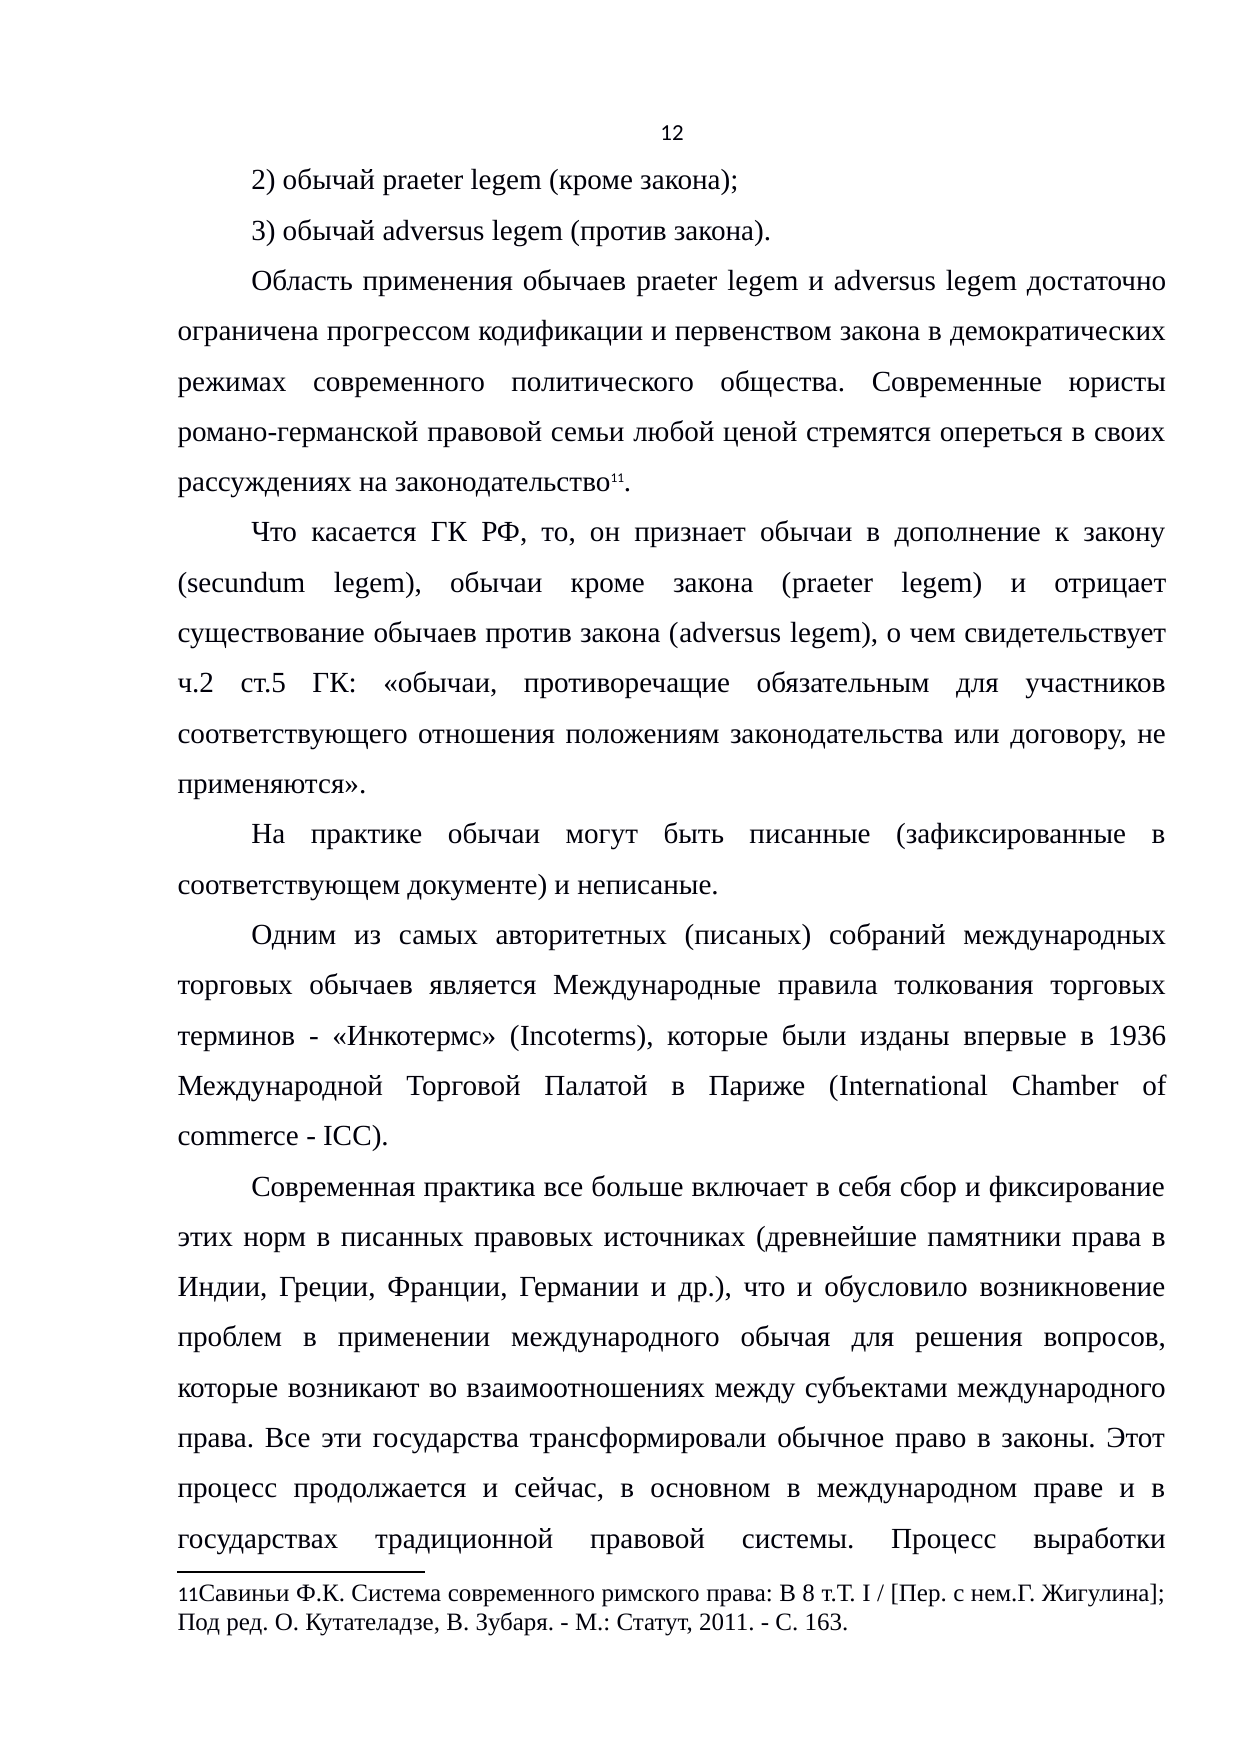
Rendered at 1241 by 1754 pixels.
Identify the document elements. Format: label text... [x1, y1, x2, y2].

text 3) обычай adversus legem (против закона). [177, 213, 1166, 246]
text Савиньи Ф.К. Система современного римского права: В 8 т.Т. I / [Пер. с нем.Г. Жигулина]; Под ред. О. Кутателадзе, В. Зубаря. - М.: Статут, 2011. - С. 163. [177, 1578, 1166, 1636]
text Одним из самых авторитетных (писаных) собраний международных торговых обычаев является Международные правила толкования торговых терминов - «Инкотермс» (Incoterms), которые были изданы впервые в 1936 Международной Торговой Палатой в Париже (International Сhamber of сommerce - ICC). [177, 917, 1166, 1152]
text Что касается ГК РФ, то, он признает обычаи в дополнение к закону (secundum legem), обычаи кроме закона (praeter legem) и отрицает существование обычаев против закона (adversus legem), о чем свидетельствует ч.2 ст.5 ГК: «обычаи, противоречащие обязательным для участников соответствующего отношения положениям законодательства или договору, не применяются». [177, 514, 1166, 800]
text Современная практика все больше включает в себя сбор и фиксирование этих норм в писанных правовых источниках (древнейшие памятники права в Индии, Греции, Франции, Германии и др.), что и обусловило возникновение проблем в применении международного обычая для решения вопросов, которые возникают во взаимоотношениях между субъектами международного права. Все эти государства трансформировали обычное право в законы. Этот процесс продолжается и сейчас, в основном в международном праве и в государствах традиционной правовой системы. Процесс выработки [177, 1169, 1166, 1554]
text Область применения обычаев praeter legem и adversus legem достаточно ограничена прогрессом кодификации и первенством закона в демократических режимах современного политического общества. Современные юристы романо-германской правовой семьи любой ценой стремятся опереться в своих рассуждениях на законодательство. [177, 263, 1166, 498]
text На практике обычаи могут быть писанные (зафиксированные в соответствующем документе) и неписаные. [177, 816, 1166, 900]
text 2) обычай praeter legem (кроме закона); [177, 162, 1166, 196]
